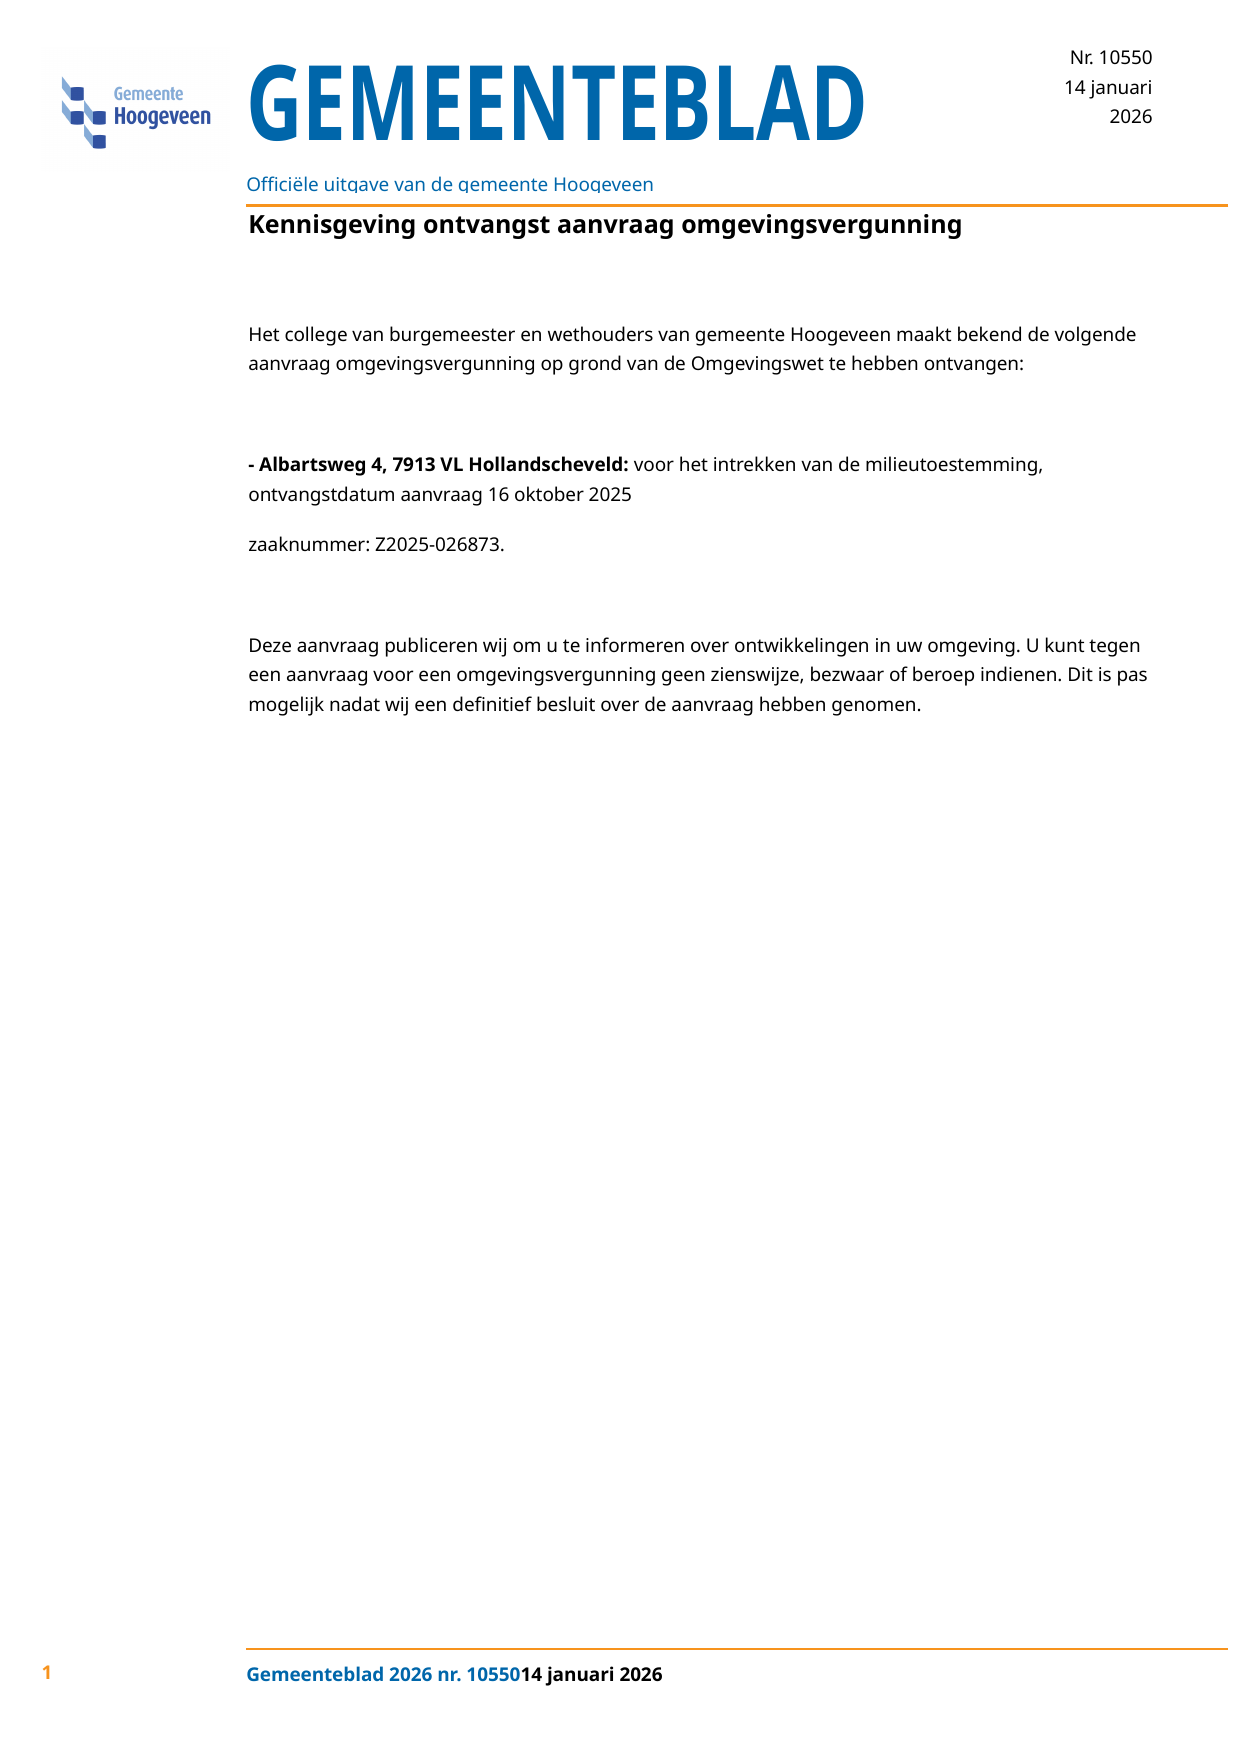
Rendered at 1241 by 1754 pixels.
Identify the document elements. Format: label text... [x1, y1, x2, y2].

text - Albartsweg 4, 7913 VL Hollandscheveld: voor het intrekken van de milieutoestemming, ontvangstdatum aanvraag 16 oktober 2025 [248, 451, 1152, 506]
text Kennisgeving ontvangst aanvraag omgevingsvergunning [248, 207, 1152, 241]
text Deze aanvraag publiceren wij om u te informeren over ontwikkelingen in uw omgeving. U kunt tegen een aanvraag voor een omgevingsvergunning geen zienswijze, bezwaar of beroep indienen. Dit is pas mogelijk nadat wij een definitief besluit over de aanvraag hebben genomen. [248, 632, 1152, 717]
picture [41, 47, 231, 172]
text Het college van burgemeester en wethouders van gemeente Hoogeveen maakt bekend de volgende aanvraag omgevingsvergunning op grond van de Omgevingswet te hebben ontvangen: [248, 321, 1152, 376]
text zaaknummer: Z2025-026873. [248, 531, 1152, 557]
